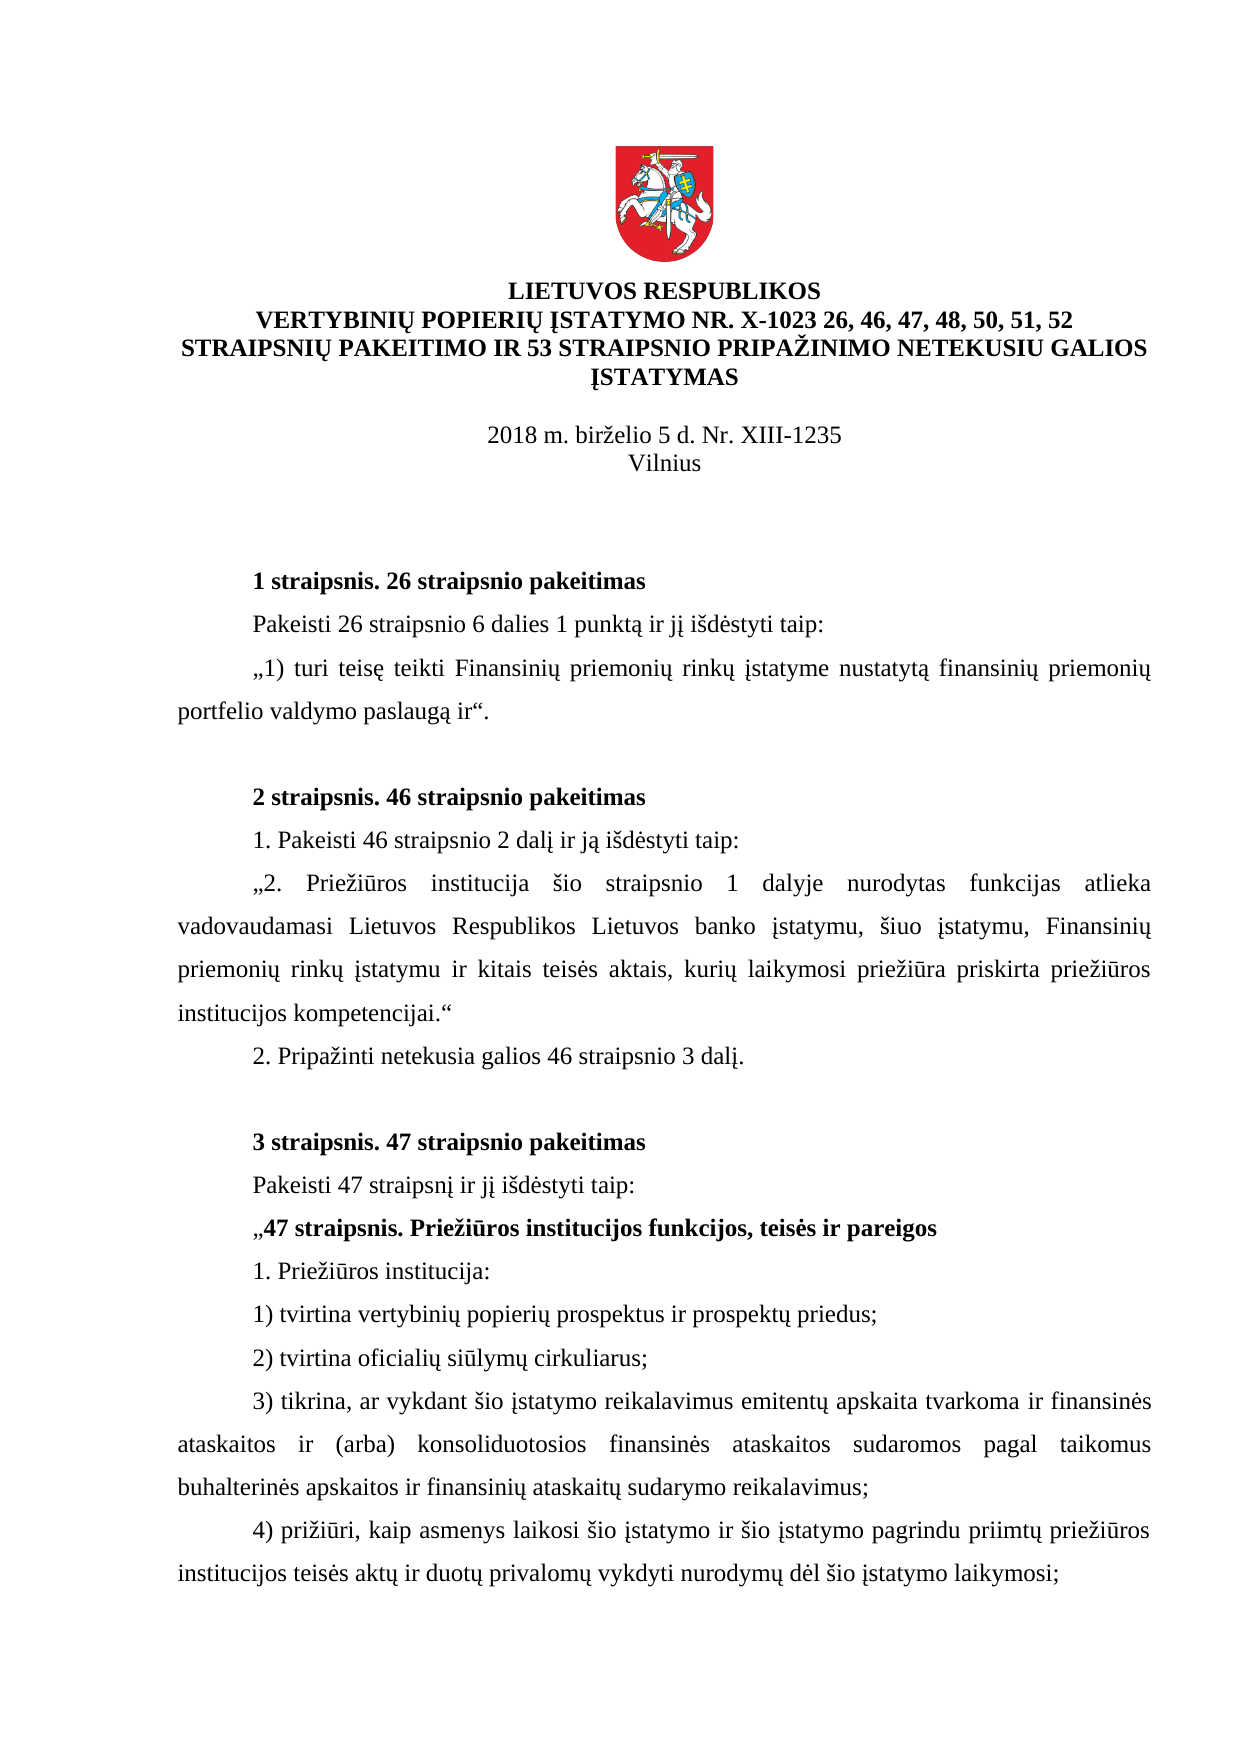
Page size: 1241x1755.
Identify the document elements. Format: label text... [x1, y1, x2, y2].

text 4) prižiūri, kaip asmenys laikosi šio įstatymo ir šio įstatymo pagrindu priimtų priežiūros institucijos teisės aktų ir duotų privalomų vykdyti nurodymų dėl šio įstatymo laikymosi; [177, 1515, 1152, 1587]
text Pakeisti 26 straipsnio 6 dalies 1 punktą ir jį išdėstyti taip: [177, 609, 1152, 638]
text 2. Pripažinti netekusia galios 46 straipsnio 3 dalį. [177, 1041, 1152, 1069]
text 2 straipsnis. 46 straipsnio pakeitimas [177, 782, 1152, 811]
text Vilnius [177, 448, 1152, 477]
text 1 straipsnis. 26 straipsnio pakeitimas [177, 566, 1152, 595]
text 1. Priežiūros institucija: [177, 1256, 1152, 1285]
text 1. Pakeisti 46 straipsnio 2 dalį ir ją išdėstyti taip: [177, 825, 1152, 854]
text LIETUVOS RESPUBLIKOS [177, 276, 1152, 305]
text VERTYBINIŲ POPIERIŲ ĮSTATYMO NR. X-1023 26, 46, 47, 48, 50, 51, 52 STRAIPSNIŲ PAKEITIMO IR 53 STRAIPSNIO PRIPAŽINIMO NETEKUSIU GALIOS [177, 305, 1152, 362]
text ĮSTATYMAS [177, 362, 1152, 391]
text „2. Priežiūros institucija šio straipsnio 1 dalyje nurodytas funkcijas atlieka vadovaudamasi Lietuvos Respublikos Lietuvos banko įstatymu, šiuo įstatymu, Finansinių priemonių rinkų įstatymu ir kitais teisės aktais, kurių laikymosi priežiūra priskirta priežiūros institucijos kompetencijai.“ [177, 868, 1152, 1026]
text „1) turi teisę teikti Finansinių priemonių rinkų įstatyme nustatytą finansinių priemonių portfelio valdymo paslaugą ir“. [177, 653, 1152, 724]
text 2) tvirtina oficialių siūlymų cirkuliarus; [177, 1343, 1152, 1371]
text Pakeisti 47 straipsnį ir jį išdėstyti taip: [177, 1170, 1152, 1199]
text 2018 m. birželio 5 d. Nr. XIII-1235 [177, 420, 1152, 448]
text 1) tvirtina vertybinių popierių prospektus ir prospektų priedus; [177, 1299, 1152, 1328]
text 3) tikrina, ar vykdant šio įstatymo reikalavimus emitentų apskaita tvarkoma ir finansinės ataskaitos ir (arba) konsoliduotosios finansinės ataskaitos sudaromos pagal taikomus buhalterinės apskaitos ir finansinių ataskaitų sudarymo reikalavimus; [177, 1386, 1152, 1501]
text „47 straipsnis. Priežiūros institucijos funkcijos, teisės ir pareigos [177, 1213, 1152, 1242]
text 3 straipsnis. 47 straipsnio pakeitimas [177, 1127, 1152, 1156]
